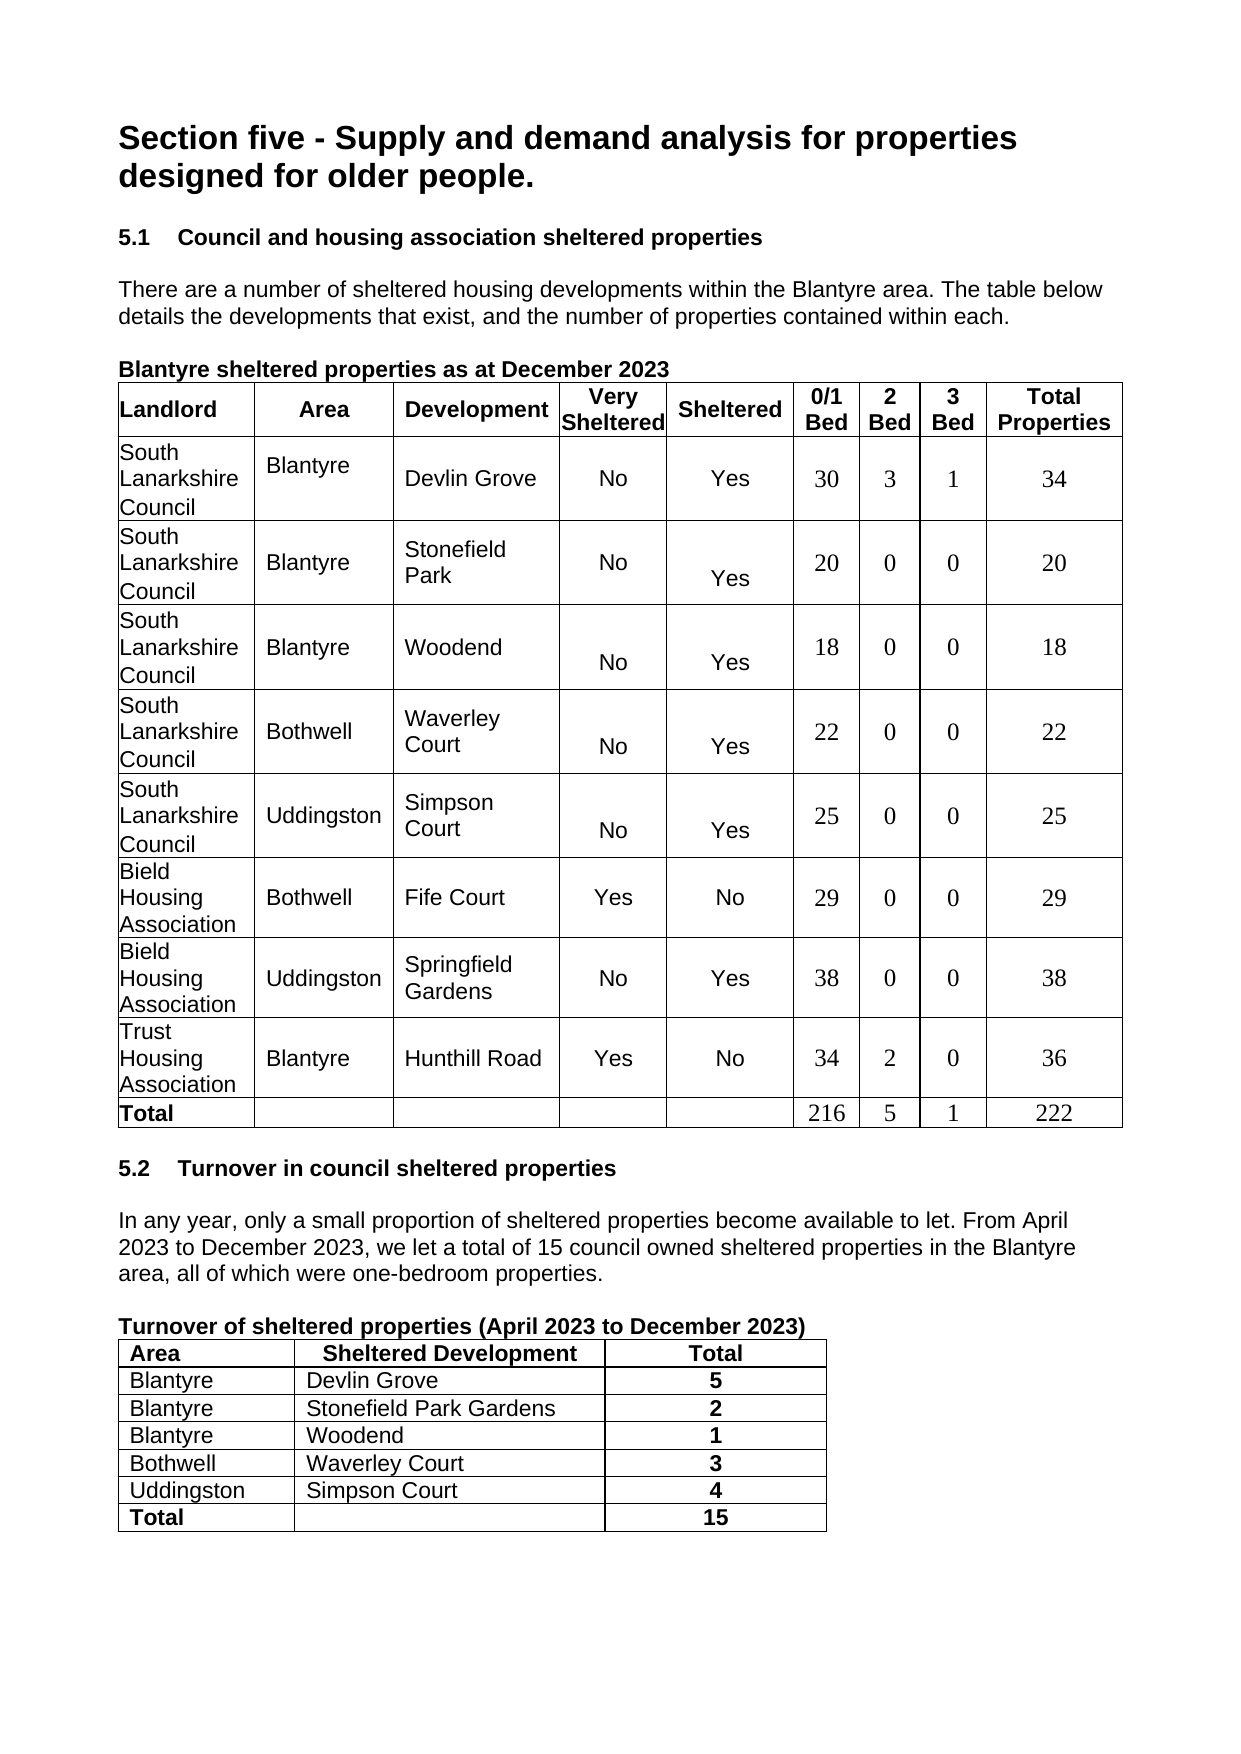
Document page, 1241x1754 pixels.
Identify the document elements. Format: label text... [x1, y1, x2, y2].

table_cell Blantyre [119, 1395, 294, 1421]
subtitle Section five - Supply and demand analysis for properties designed for older people. [118, 118, 1122, 195]
table_cell [255, 1098, 393, 1127]
table_cell 0 [921, 774, 986, 857]
table_header Total Properties [987, 383, 1122, 436]
table_cell 36 [987, 1018, 1122, 1097]
table_cell Bield Housing Association [119, 858, 254, 937]
table_cell South Lanarkshire Council [119, 521, 254, 604]
table_cell Yes [560, 1018, 666, 1097]
table_header Area [255, 383, 393, 436]
table_cell [667, 1098, 793, 1127]
text 5.2 Turnover in council sheltered properties [118, 1154, 1122, 1181]
table_header Development [394, 383, 559, 436]
text Blantyre sheltered properties as at December 2023 [118, 356, 1122, 382]
table_cell Bothwell [119, 1450, 294, 1476]
table_cell 34 [794, 1018, 859, 1097]
table_cell Fife Court [394, 858, 559, 937]
table_cell 29 [794, 858, 859, 937]
table_cell 0 [860, 774, 919, 857]
table_cell Devlin Grove [394, 437, 559, 520]
text There are a number of sheltered housing developments within the Blantyre area. The table below details the developments that exist, and the number of properties contained within each. [118, 276, 1122, 329]
table_cell Blantyre [255, 521, 393, 604]
table_cell Uddingston [255, 938, 393, 1017]
table_cell 22 [987, 690, 1122, 773]
table_cell Stonefield Park [394, 521, 559, 604]
table_cell 0 [860, 938, 919, 1017]
table_cell 3 [860, 437, 919, 520]
table_cell Waverley Court [394, 690, 559, 773]
table_cell 0 [860, 521, 919, 604]
table_cell Devlin Grove [295, 1368, 604, 1394]
table_cell Woodend [394, 605, 559, 688]
table_cell 0 [921, 938, 986, 1017]
table_cell 34 [987, 437, 1122, 520]
table_cell 222 [987, 1098, 1122, 1127]
table_cell 38 [987, 938, 1122, 1017]
table_cell No [560, 690, 666, 773]
table_cell Yes [667, 437, 793, 520]
table_cell Woodend [295, 1422, 604, 1448]
table_cell 5 [860, 1098, 919, 1127]
table_cell 18 [794, 605, 859, 688]
table_cell [560, 1098, 666, 1127]
table_cell Yes [667, 938, 793, 1017]
table_cell Blantyre [255, 437, 393, 520]
table_cell Waverley Court [295, 1450, 604, 1476]
text Turnover of sheltered properties (April 2023 to December 2023) [118, 1313, 1122, 1339]
table_cell Yes [667, 774, 793, 857]
table_cell No [667, 1018, 793, 1097]
table_cell 29 [987, 858, 1122, 937]
table_header 2 Bed [860, 383, 919, 436]
table_cell Simpson Court [394, 774, 559, 857]
table_cell 0 [921, 1018, 986, 1097]
table_cell Springfield Gardens [394, 938, 559, 1017]
table_cell Yes [667, 690, 793, 773]
table_cell 38 [794, 938, 859, 1017]
table_cell Blantyre [119, 1368, 294, 1394]
table_cell 15 [606, 1504, 826, 1531]
table_cell No [560, 938, 666, 1017]
table_cell Yes [667, 521, 793, 604]
table_cell Blantyre [255, 1018, 393, 1097]
table_cell South Lanarkshire Council [119, 690, 254, 773]
table_cell Trust Housing Association [119, 1018, 254, 1097]
table_header 3 Bed [921, 383, 986, 436]
table_cell Simpson Court [295, 1477, 604, 1503]
table_cell 4 [606, 1477, 826, 1503]
table_cell 0 [860, 858, 919, 937]
table_cell 0 [921, 605, 986, 688]
table_cell Yes [667, 605, 793, 688]
table_cell 0 [921, 690, 986, 773]
table_cell 18 [987, 605, 1122, 688]
table_cell South Lanarkshire Council [119, 437, 254, 520]
table_cell 2 [860, 1018, 919, 1097]
table_cell 1 [921, 437, 986, 520]
table_cell Total [119, 1098, 254, 1127]
table_cell 216 [794, 1098, 859, 1127]
text 5.1 Council and housing association sheltered properties [118, 224, 1122, 250]
table_cell No [560, 605, 666, 688]
table_cell Bothwell [255, 690, 393, 773]
table_header Total [606, 1340, 826, 1366]
table_cell South Lanarkshire Council [119, 605, 254, 688]
table_header Sheltered [667, 383, 793, 436]
table_cell 20 [794, 521, 859, 604]
table_cell 22 [794, 690, 859, 773]
table_cell No [560, 437, 666, 520]
table_cell Total [119, 1504, 294, 1531]
table_cell 1 [921, 1098, 986, 1127]
table_cell Stonefield Park Gardens [295, 1395, 604, 1421]
table_cell 25 [794, 774, 859, 857]
table_cell 0 [921, 858, 986, 937]
table_cell Blantyre [255, 605, 393, 688]
table_header Sheltered Development [295, 1340, 604, 1366]
table_cell No [667, 858, 793, 937]
table_cell Hunthill Road [394, 1018, 559, 1097]
table_cell Blantyre [119, 1422, 294, 1448]
table_cell 2 [606, 1395, 826, 1421]
table_cell [295, 1504, 604, 1531]
table_cell 0 [860, 690, 919, 773]
table_header 0/1 Bed [794, 383, 859, 436]
table_header Landlord [119, 383, 254, 436]
table_header Area [119, 1340, 294, 1366]
table_cell No [560, 521, 666, 604]
table_cell 0 [921, 521, 986, 604]
table_cell No [560, 774, 666, 857]
table_cell Bield Housing Association [119, 938, 254, 1017]
text In any year, only a small proportion of sheltered properties become available to let. From April 2023 to December 2023, we let a total of 15 council owned sheltered properties in the Blantyre area, all of which were one-bedroom properties. [118, 1207, 1122, 1286]
table_cell 3 [606, 1450, 826, 1476]
table_cell Uddingston [255, 774, 393, 857]
table_cell 25 [987, 774, 1122, 857]
table_cell Bothwell [255, 858, 393, 937]
table_cell 1 [606, 1422, 826, 1448]
table_header Very Sheltered [560, 383, 666, 436]
table_cell Uddingston [119, 1477, 294, 1503]
table_cell South Lanarkshire Council [119, 774, 254, 857]
table_cell [394, 1098, 559, 1127]
table_cell 0 [860, 605, 919, 688]
table_cell Yes [560, 858, 666, 937]
table_cell 5 [606, 1368, 826, 1394]
table_cell 20 [987, 521, 1122, 604]
table_cell 30 [794, 437, 859, 520]
